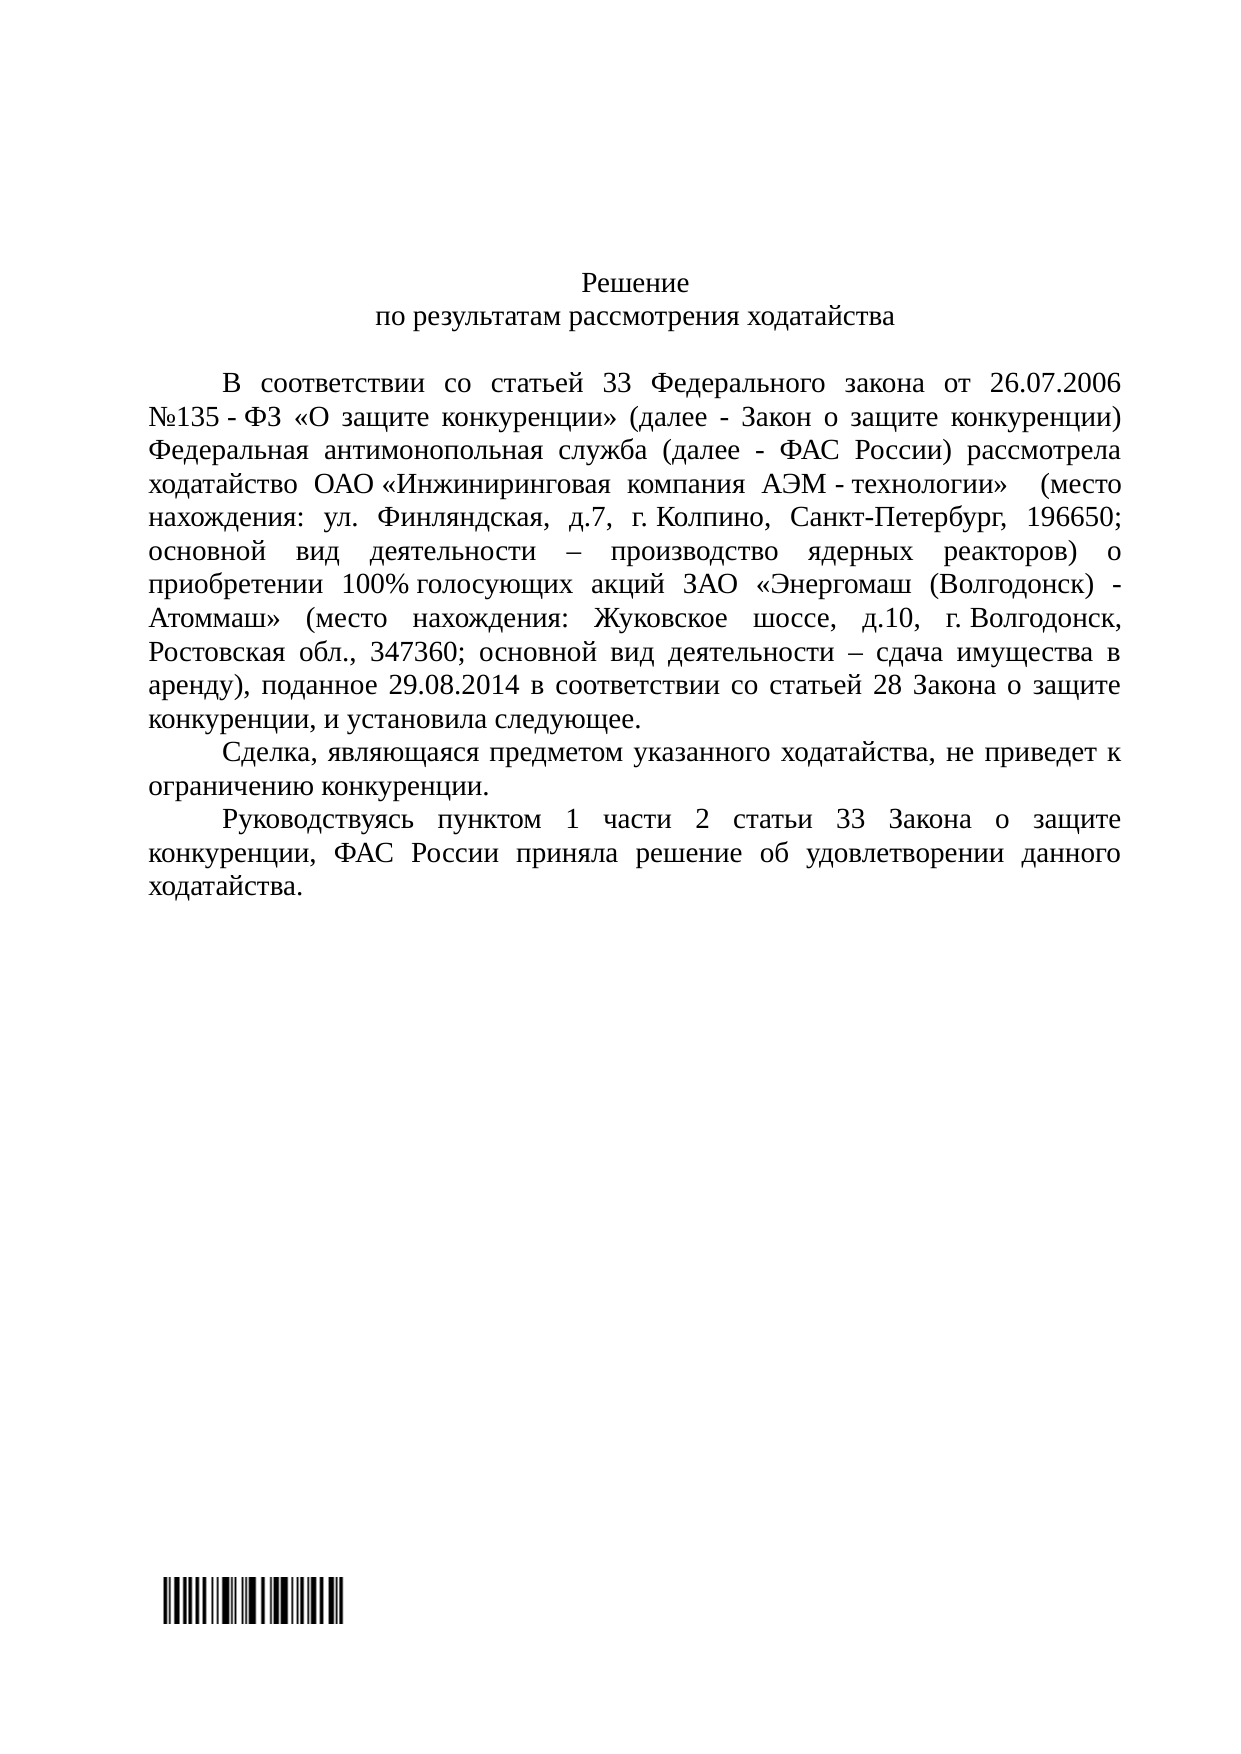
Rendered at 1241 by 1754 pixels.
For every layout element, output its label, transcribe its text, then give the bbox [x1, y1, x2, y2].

picture [148, 1577, 361, 1624]
text по результатам рассмотрения ходатайства [148, 298, 1122, 332]
text Сделка, являющаяся предметом указанного ходатайства, не приведет к ограничению конкуренции. [148, 734, 1122, 801]
text В соответствии со статьей 33 Федерального закона от 26.07.2006 №135 - ФЗ «О защите конкуренции» (далее - Закон о защите конкуренции) Федеральная антимонопольная служба (далее - ФАС России) рассмотрела ходатайство ОАО «Инжиниринговая компания АЭМ - технологии» (место нахождения: ул. Финляндская, д.7, г. Колпино, Санкт-Петербург, 196650; основной вид деятельности – производство ядерных реакторов) о приобретении 100% голосующих акций ЗАО «Энергомаш (Волгодонск) - Атоммаш» (место нахождения: Жуковское шоссе, д.10, г. Волгодонск, Ростовская обл., 347360; основной вид деятельности – сдача имущества в аренду), поданное 29.08.2014 в соответствии со статьей 28 Закона о защите конкуренции, и установила следующее. [148, 365, 1122, 734]
text Решение [148, 265, 1122, 298]
text Руководствуясь пунктом 1 части 2 статьи 33 Закона о защите конкуренции, ФАС России приняла решение об удовлетворении данного ходатайства. [148, 801, 1122, 902]
